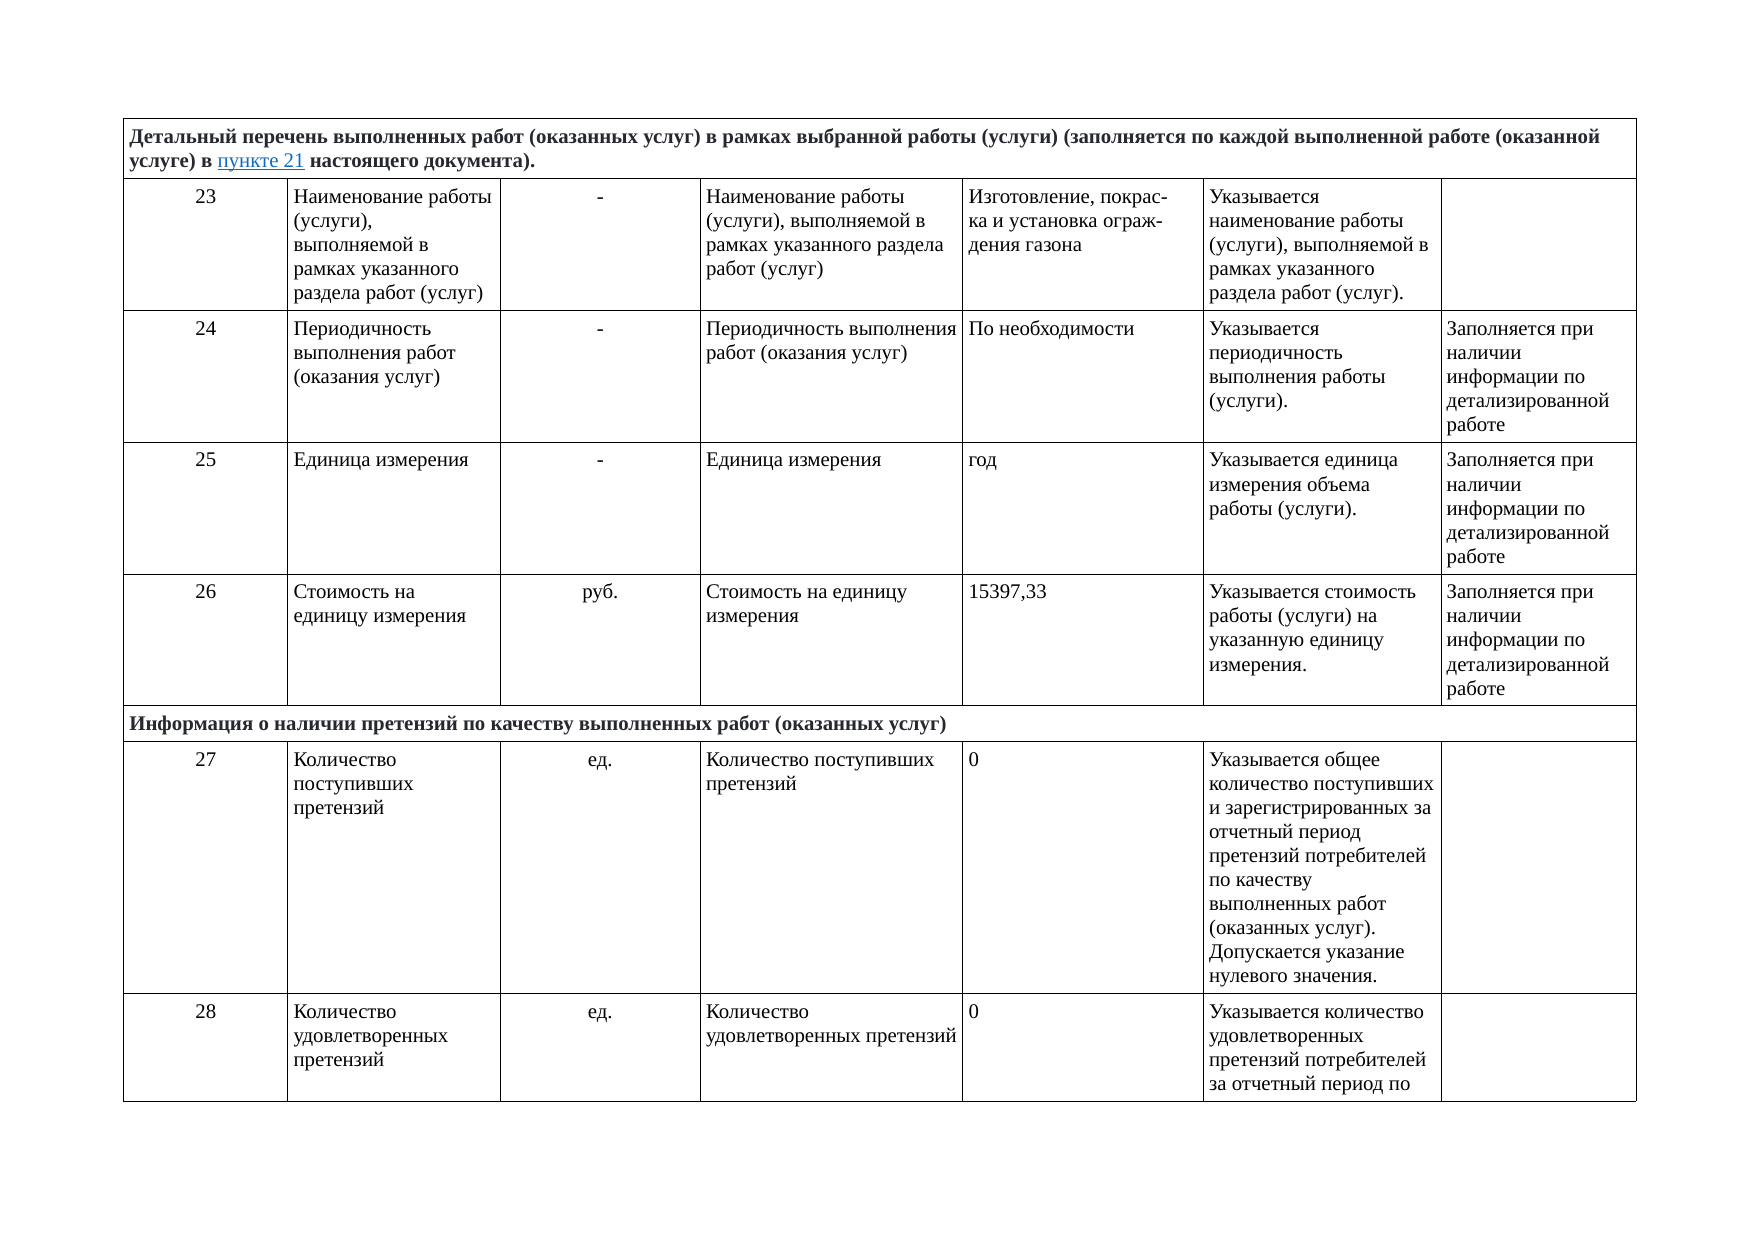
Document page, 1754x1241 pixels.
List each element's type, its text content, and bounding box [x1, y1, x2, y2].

table_cell 27 [124, 742, 287, 993]
table_cell [1442, 994, 1636, 1101]
table_cell Изготовление, покрас- ка и установка ограж- дения газона [963, 179, 1203, 310]
table_cell Указывается стоимость работы (услуги) на указанную единицу измерения. [1204, 575, 1441, 705]
table_cell Количество поступивших претензий [288, 742, 500, 993]
table_cell Заполняется при наличии информации по детализированной работе [1442, 311, 1636, 442]
table_cell Наименование работы (услуги), выполняемой в рамках указанного раздела работ (услуг) [701, 179, 962, 310]
table_cell 15397,33 [963, 575, 1203, 705]
table_cell 0 [963, 742, 1203, 993]
table_cell руб. [501, 575, 700, 705]
table_cell - [501, 443, 700, 573]
table_cell - [501, 311, 700, 442]
table_cell Количество поступивших претензий [701, 742, 962, 993]
table_cell Детальный перечень выполненных работ (оказанных услуг) в рамках выбранной работы (услуги) (заполняется по каждой выполненной работе (оказанной услуге) в пункте 21 настоящего документа). [124, 119, 1636, 178]
table_cell Наименование работы (услуги), выполняемой в рамках указанного раздела работ (услуг) [288, 179, 500, 310]
table_cell 0 [963, 994, 1203, 1101]
table_cell - [501, 179, 700, 310]
table_cell 26 [124, 575, 287, 705]
table_cell Периодичность выполнения работ (оказания услуг) [288, 311, 500, 442]
table_cell ед. [501, 994, 700, 1101]
table_cell Периодичность выполнения работ (оказания услуг) [701, 311, 962, 442]
table_cell 25 [124, 443, 287, 573]
table_cell Количество удовлетворенных претензий [288, 994, 500, 1101]
table_cell ед. [501, 742, 700, 993]
table_cell 24 [124, 311, 287, 442]
table_cell Единица измерения [288, 443, 500, 573]
table_cell 23 [124, 179, 287, 310]
table_cell Указывается периодичность выполнения работы (услуги). [1204, 311, 1441, 442]
table_cell Стоимость на единицу измерения [701, 575, 962, 705]
table_cell Заполняется при наличии информации по детализированной работе [1442, 575, 1636, 705]
table_cell [1442, 179, 1636, 310]
table_cell Указывается наименование работы (услуги), выполняемой в рамках указанного раздела работ (услуг). [1204, 179, 1441, 310]
table_cell Информация о наличии претензий по качеству выполненных работ (оказанных услуг) [124, 706, 1636, 741]
table_cell год [963, 443, 1203, 573]
table_cell Указывается общее количество поступивших и зарегистрированных за отчетный период претензий потребителей по качеству выполненных работ (оказанных услуг). Допускается указание нулевого значения. [1204, 742, 1441, 993]
table_cell По необходимости [963, 311, 1203, 442]
table_cell Заполняется при наличии информации по детализированной работе [1442, 443, 1636, 573]
table_cell [1442, 742, 1636, 993]
table_cell Стоимость на единицу измерения [288, 575, 500, 705]
table_cell Указывается единица измерения объема работы (услуги). [1204, 443, 1441, 573]
table_cell Единица измерения [701, 443, 962, 573]
table_cell 28 [124, 994, 287, 1101]
table_cell Количество удовлетворенных претензий [701, 994, 962, 1101]
table_cell Указывается количество удовлетворенных претензий потребителей за отчетный период по [1204, 994, 1441, 1101]
